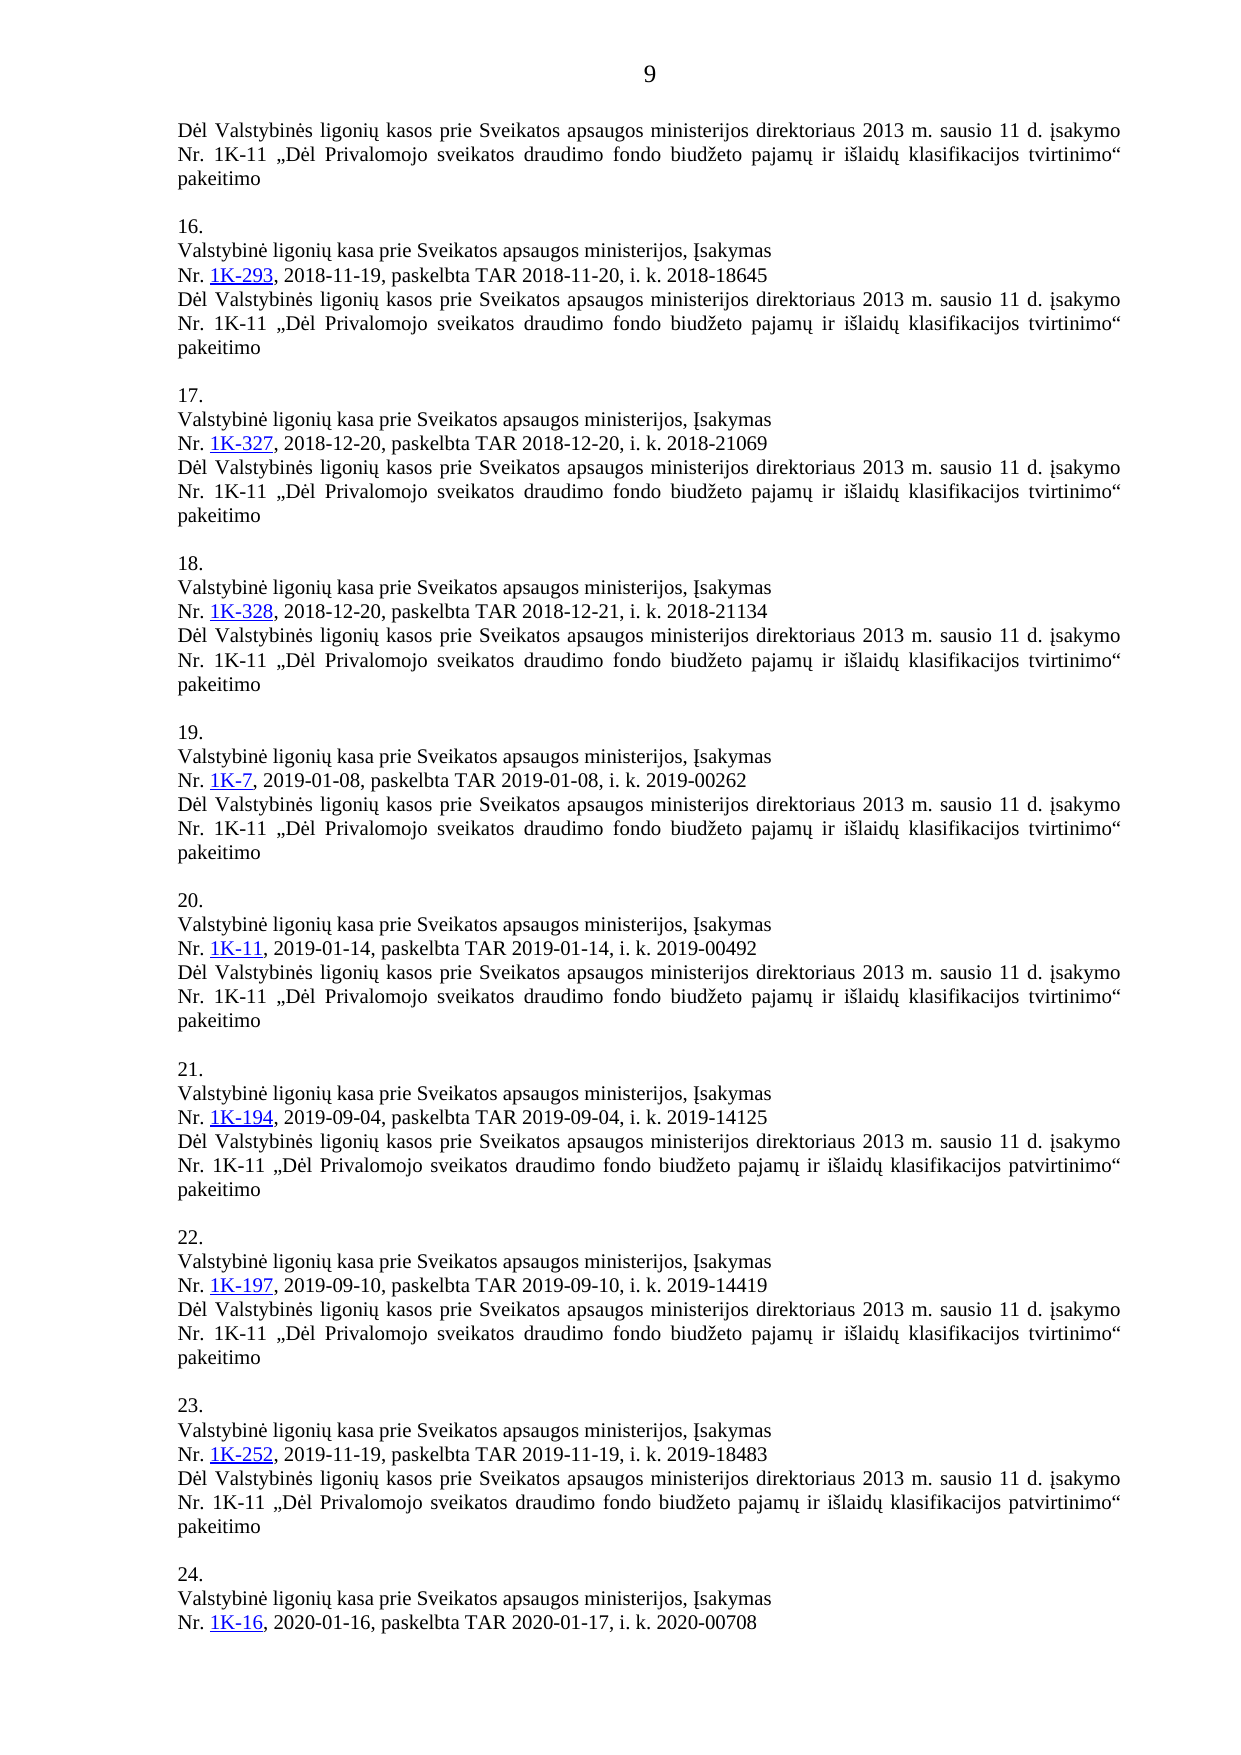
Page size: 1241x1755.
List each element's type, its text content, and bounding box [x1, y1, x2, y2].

text Dėl Valstybinės ligonių kasos prie Sveikatos apsaugos ministerijos direktoriaus 2013 m. sausio 11 d. įsakymo Nr. 1K-11 „Dėl Privalomojo sveikatos draudimo fondo biudžeto pajamų ir išlaidų klasifikacijos patvirtinimo“ pakeitimo [177, 1129, 1122, 1201]
text Valstybinė ligonių kasa prie Sveikatos apsaugos ministerijos, Įsakymas [177, 238, 1122, 262]
text Dėl Valstybinės ligonių kasos prie Sveikatos apsaugos ministerijos direktoriaus 2013 m. sausio 11 d. įsakymo Nr. 1K-11 „Dėl Privalomojo sveikatos draudimo fondo biudžeto pajamų ir išlaidų klasifikacijos patvirtinimo“ pakeitimo [177, 1466, 1122, 1538]
text 22. [177, 1225, 1122, 1249]
text 18. [177, 551, 1122, 575]
text Nr. 1K-328, 2018-12-20, paskelbta TAR 2018-12-21, i. k. 2018-21134 [177, 599, 1122, 623]
text Valstybinė ligonių kasa prie Sveikatos apsaugos ministerijos, Įsakymas [177, 407, 1122, 431]
text Nr. 1K-197, 2019-09-10, paskelbta TAR 2019-09-10, i. k. 2019-14419 [177, 1273, 1122, 1297]
text 23. [177, 1393, 1122, 1417]
text Valstybinė ligonių kasa prie Sveikatos apsaugos ministerijos, Įsakymas [177, 912, 1122, 936]
text Valstybinė ligonių kasa prie Sveikatos apsaugos ministerijos, Įsakymas [177, 1586, 1122, 1610]
text Nr. 1K-252, 2019-11-19, paskelbta TAR 2019-11-19, i. k. 2019-18483 [177, 1442, 1122, 1466]
text 16. [177, 214, 1122, 238]
text Dėl Valstybinės ligonių kasos prie Sveikatos apsaugos ministerijos direktoriaus 2013 m. sausio 11 d. įsakymo Nr. 1K-11 „Dėl Privalomojo sveikatos draudimo fondo biudžeto pajamų ir išlaidų klasifikacijos tvirtinimo“ pakeitimo [177, 960, 1122, 1032]
text Nr. 1K-293, 2018-11-19, paskelbta TAR 2018-11-20, i. k. 2018-18645 [177, 262, 1122, 287]
text Dėl Valstybinės ligonių kasos prie Sveikatos apsaugos ministerijos direktoriaus 2013 m. sausio 11 d. įsakymo Nr. 1K-11 „Dėl Privalomojo sveikatos draudimo fondo biudžeto pajamų ir išlaidų klasifikacijos tvirtinimo“ pakeitimo [177, 1297, 1122, 1369]
text Nr. 1K-194, 2019-09-04, paskelbta TAR 2019-09-04, i. k. 2019-14125 [177, 1105, 1122, 1129]
text 21. [177, 1057, 1122, 1081]
text 17. [177, 383, 1122, 407]
text Nr. 1K-327, 2018-12-20, paskelbta TAR 2018-12-20, i. k. 2018-21069 [177, 431, 1122, 455]
text Valstybinė ligonių kasa prie Sveikatos apsaugos ministerijos, Įsakymas [177, 744, 1122, 768]
text Nr. 1K-16, 2020-01-16, paskelbta TAR 2020-01-17, i. k. 2020-00708 [177, 1610, 1122, 1634]
text Dėl Valstybinės ligonių kasos prie Sveikatos apsaugos ministerijos direktoriaus 2013 m. sausio 11 d. įsakymo Nr. 1K-11 „Dėl Privalomojo sveikatos draudimo fondo biudžeto pajamų ir išlaidų klasifikacijos tvirtinimo“ pakeitimo [177, 623, 1122, 696]
text Valstybinė ligonių kasa prie Sveikatos apsaugos ministerijos, Įsakymas [177, 1249, 1122, 1273]
text Dėl Valstybinės ligonių kasos prie Sveikatos apsaugos ministerijos direktoriaus 2013 m. sausio 11 d. įsakymo Nr. 1K-11 „Dėl Privalomojo sveikatos draudimo fondo biudžeto pajamų ir išlaidų klasifikacijos tvirtinimo“ pakeitimo [177, 455, 1122, 527]
text Valstybinė ligonių kasa prie Sveikatos apsaugos ministerijos, Įsakymas [177, 1417, 1122, 1442]
text Valstybinė ligonių kasa prie Sveikatos apsaugos ministerijos, Įsakymas [177, 1081, 1122, 1105]
text Valstybinė ligonių kasa prie Sveikatos apsaugos ministerijos, Įsakymas [177, 575, 1122, 599]
text Dėl Valstybinės ligonių kasos prie Sveikatos apsaugos ministerijos direktoriaus 2013 m. sausio 11 d. įsakymo Nr. 1K-11 „Dėl Privalomojo sveikatos draudimo fondo biudžeto pajamų ir išlaidų klasifikacijos tvirtinimo“ pakeitimo [177, 792, 1122, 864]
text Nr. 1K-11, 2019-01-14, paskelbta TAR 2019-01-14, i. k. 2019-00492 [177, 936, 1122, 960]
text Dėl Valstybinės ligonių kasos prie Sveikatos apsaugos ministerijos direktoriaus 2013 m. sausio 11 d. įsakymo Nr. 1K-11 „Dėl Privalomojo sveikatos draudimo fondo biudžeto pajamų ir išlaidų klasifikacijos tvirtinimo“ pakeitimo [177, 287, 1122, 359]
text Nr. 1K-7, 2019-01-08, paskelbta TAR 2019-01-08, i. k. 2019-00262 [177, 768, 1122, 792]
text 20. [177, 888, 1122, 912]
text 19. [177, 720, 1122, 744]
text Dėl Valstybinės ligonių kasos prie Sveikatos apsaugos ministerijos direktoriaus 2013 m. sausio 11 d. įsakymo Nr. 1K-11 „Dėl Privalomojo sveikatos draudimo fondo biudžeto pajamų ir išlaidų klasifikacijos tvirtinimo“ pakeitimo [177, 118, 1122, 190]
text 24. [177, 1562, 1122, 1586]
